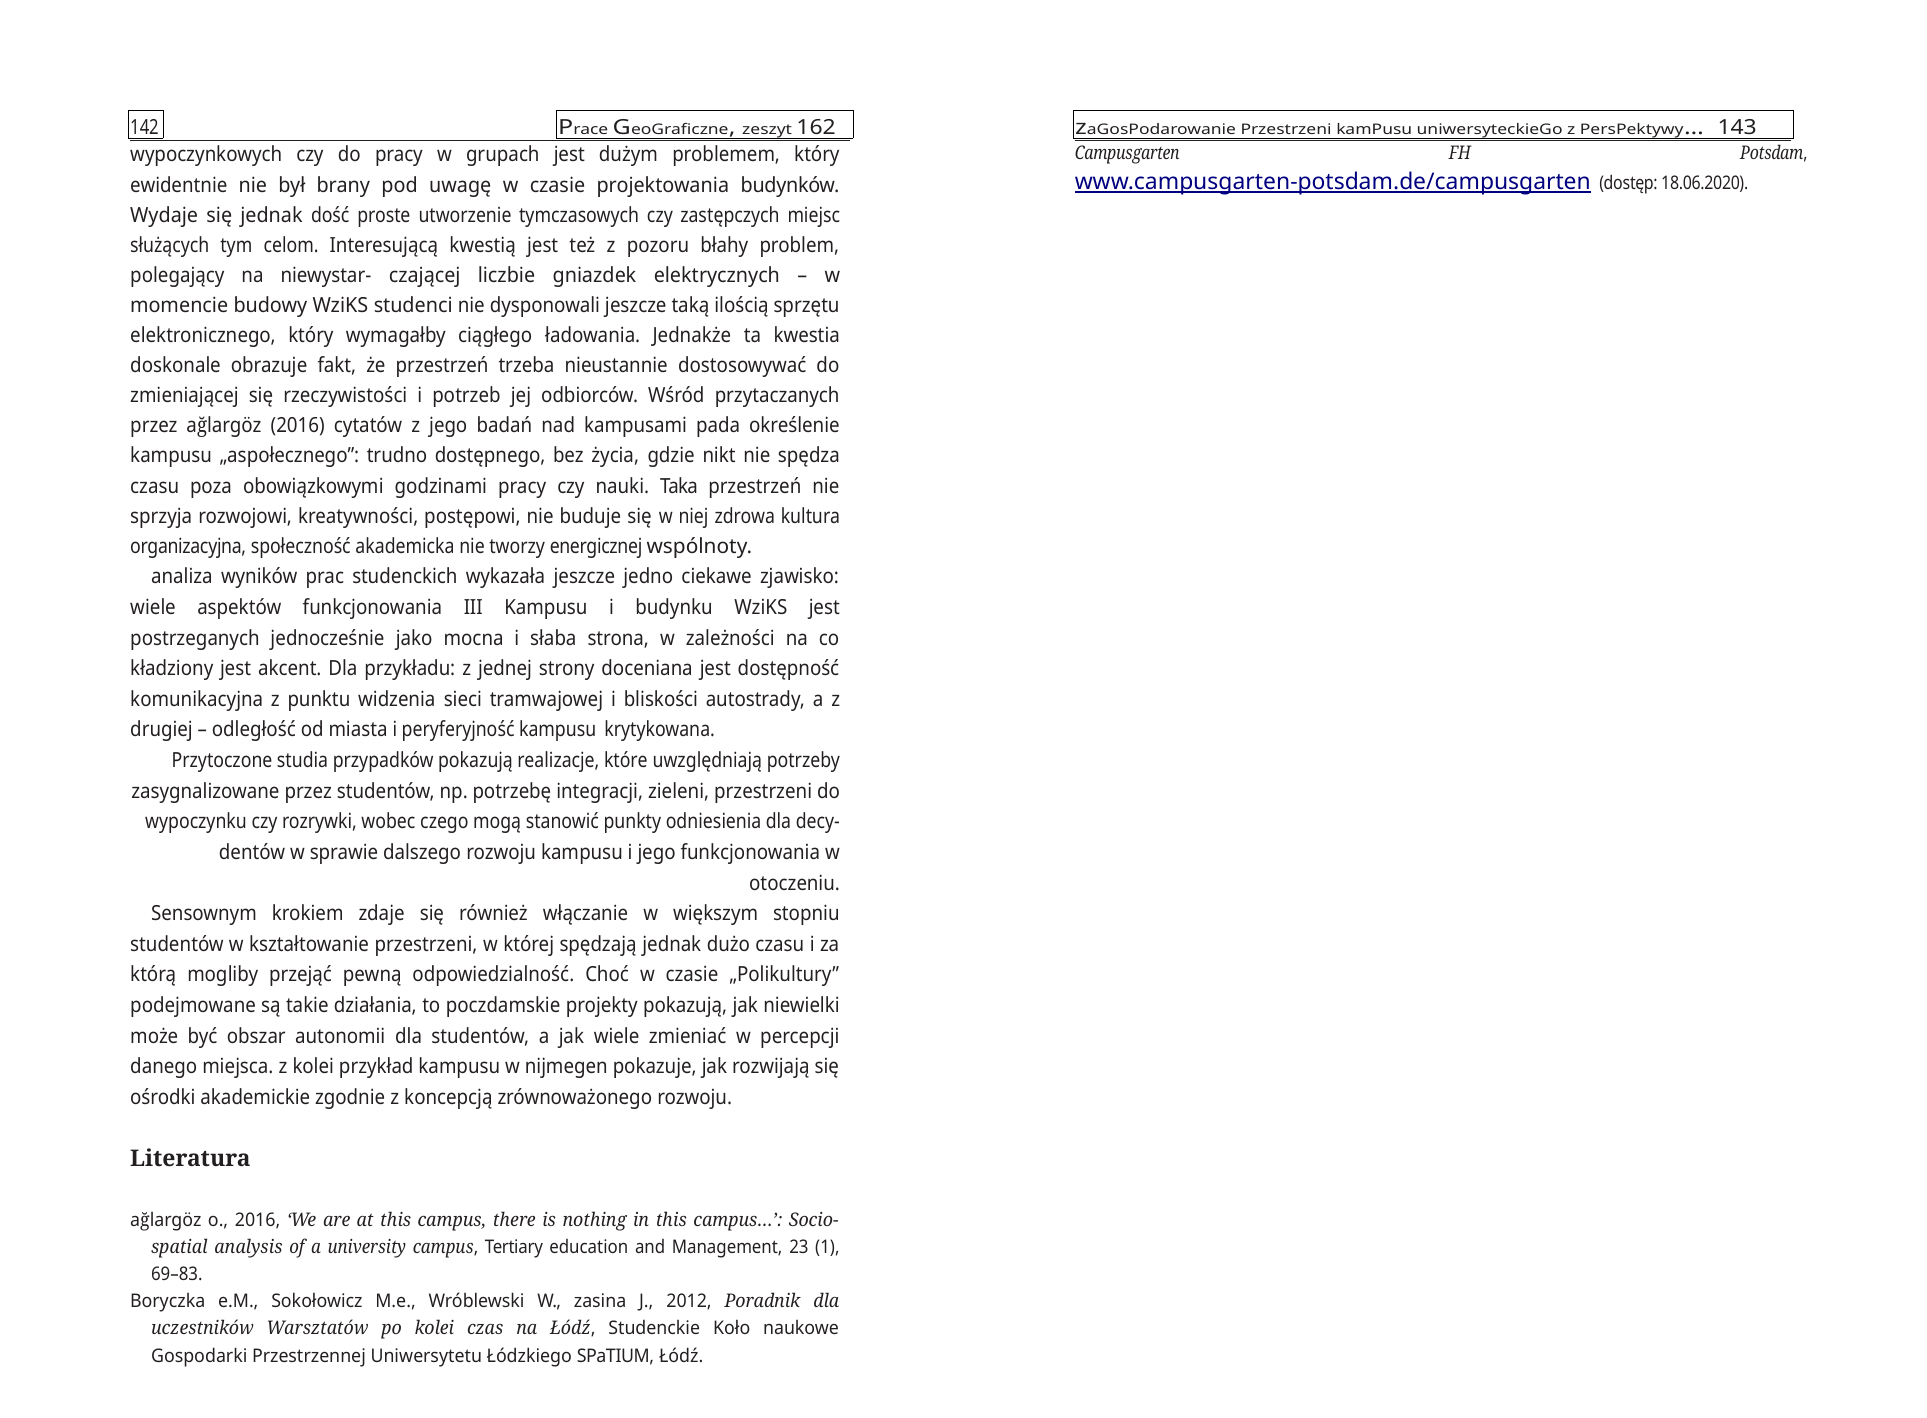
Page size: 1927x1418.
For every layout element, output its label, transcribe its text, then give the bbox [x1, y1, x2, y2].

text analiza wyników prac studenckich wykazała jeszcze jedno ciekawe zjawisko: wiele aspektów funkcjonowania III Kampusu i budynku WziKS jest postrzeganych jednocześnie jako mocna i słaba strona, w zależności na co kładziony jest akcent. Dla przykładu: z jednej strony doceniana jest dostępność komunikacyjna z punktu widzenia sieci tramwajowej i bliskości autostrady, a z drugiej – odległość od miasta i peryferyjność kampusu krytykowana. [130, 561, 840, 743]
text ağlargöz o., 2016, ‘We are at this campus, there is nothing in this campus…’: Socio-spatial analysis of a university campus, Tertiary education and Management, 23 (1), 69–83. [130, 1207, 839, 1286]
text wypoczynkowych czy do pracy w grupach jest dużym problemem, który ewidentnie nie był brany pod uwagę w czasie projektowania budynków. Wydaje się jednak dość proste utworzenie tymczasowych czy zastępczych miejsc służących tym celom. Interesującą kwestią jest też z pozoru błahy problem, polegający na niewystar- czającej liczbie gniazdek elektrycznych – w momencie budowy WziKS studenci nie dysponowali jeszcze taką ilością sprzętu elektronicznego, który wymagałby ciągłego ładowania. Jednakże ta kwestia doskonale obrazuje fakt, że przestrzeń trzeba nieustannie dostosowywać do zmieniającej się rzeczywistości i potrzeb jej odbiorców. Wśród przytaczanych przez ağlargöz (2016) cytatów z jego badań nad kampusami pada określenie kampusu „aspołecznego”: trudno dostępnego, bez życia, gdzie nikt nie spędza czasu poza obowiązkowymi godzinami pracy czy nauki. Taka przestrzeń nie sprzyja rozwojowi, kreatywności, postępowi, nie buduje się w niej zdrowa kultura organizacyjna, społeczność akademicka nie tworzy energicznej wspólnoty. [130, 139, 840, 559]
text Sensownym krokiem zdaje się również włączanie w większym stopniu studentów w kształtowanie przestrzeni, w której spędzają jednak dużo czasu i za którą mogliby przejąć pewną odpowiedzialność. Choć w czasie „Polikultury” podejmowane są takie działania, to poczdamskie projekty pokazują, jak niewielki może być obszar autonomii dla studentów, a jak wiele zmieniać w percepcji danego miejsca. z kolei przykład kampusu w nijmegen pokazuje, jak rozwijają się ośrodki akademickie zgodnie z koncepcją zrównoważonego rozwoju. [130, 898, 839, 1111]
text Przytoczone studia przypadków pokazują realizacje, które uwzględniają potrzeby zasygnalizowane przez studentów, np. potrzebę integracji, zieleni, przestrzeni do wypoczynku czy rozrywki, wobec czego mogą stanowić punkty odniesienia dla decy- dentów w sprawie dalszego rozwoju kampusu i jego funkcjonowania w otoczeniu. [130, 745, 839, 896]
text Campusgarten FH Potsdam, www.campusgarten-potsdam.de/campusgarten (dostęp: 18.06.2020). [1074, 139, 1807, 196]
subtitle Literatura [130, 1142, 850, 1173]
text Boryczka e.M., Sokołowicz M.e., Wróblewski W., zasina J., 2012, Poradnik dla uczestników Warsztatów po kolei czas na Łódź, Studenckie Koło naukowe Gospodarki Przestrzennej Uniwersytetu Łódzkiego SPaTIUM, Łódź. [130, 1287, 839, 1367]
